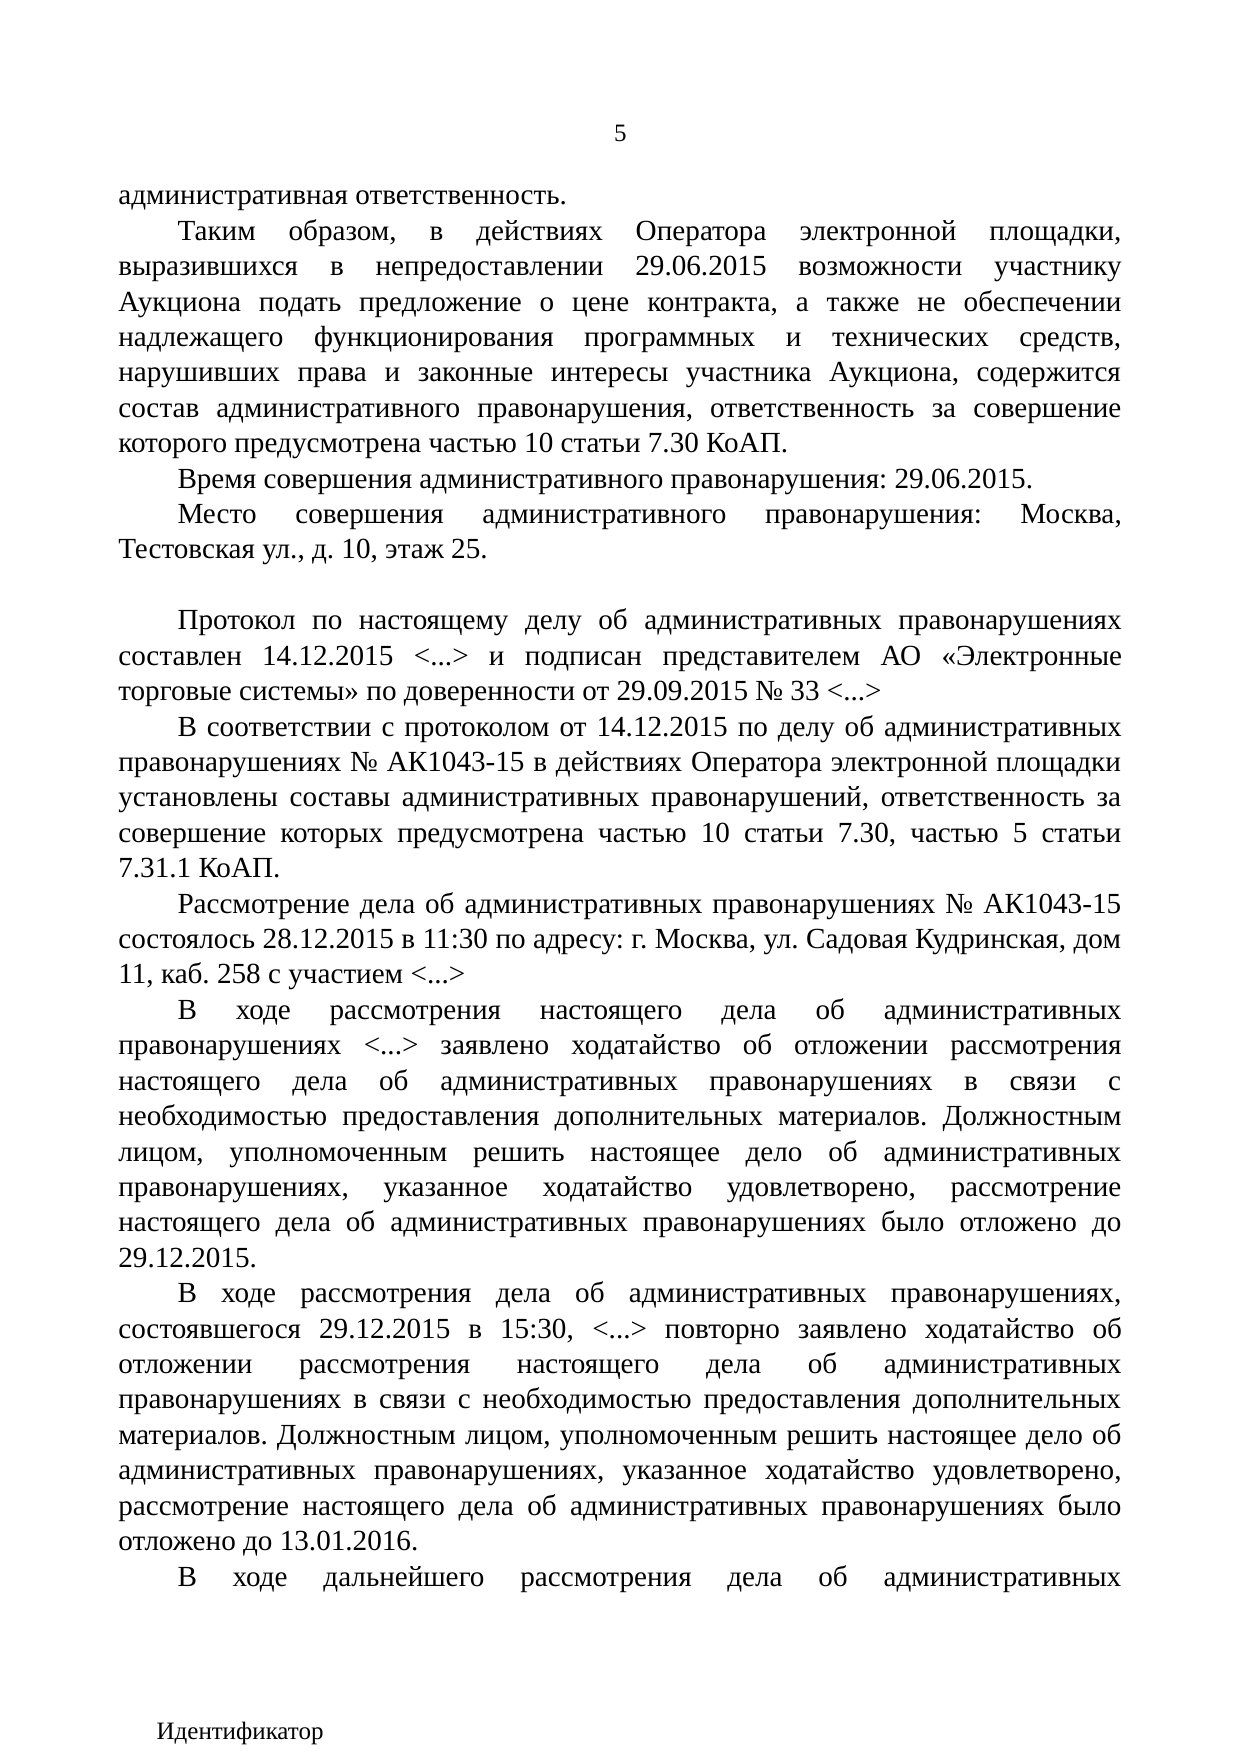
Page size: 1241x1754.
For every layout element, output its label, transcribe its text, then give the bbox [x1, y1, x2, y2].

text В ходе рассмотрения дела об административных правонарушениях, состоявшегося 29.12.2015 в 15:30, <...> повторно заявлено ходатайство об отложении рассмотрения настоящего дела об административных правонарушениях в связи с необходимостью предоставления дополнительных материалов. Должностным лицом, уполномоченным решить настоящее дело об административных правонарушениях, указанное ходатайство удовлетворено, рассмотрение настоящего дела об административных правонарушениях было отложено до 13.01.2016. [118, 1274, 1122, 1558]
text В ходе дальнейшего рассмотрения дела об административных [118, 1558, 1122, 1593]
text Место совершения административного правонарушения: Москва, Тестовская ул., д. 10, этаж 25. [118, 495, 1122, 566]
text административная ответственность. [118, 176, 1122, 212]
text В соответствии с протоколом от 14.12.2015 по делу об административных правонарушениях № АК1043-15 в действиях Оператора электронной площадки установлены составы административных правонарушений, ответственность за совершение которых предусмотрена частью 10 статьи 7.30, частью 5 статьи 7.31.1 КоАП. [118, 708, 1122, 885]
text Протокол по настоящему делу об административных правонарушениях составлен 14.12.2015 <...> и подписан представителем АО «Электронные торговые системы» по доверенности от 29.09.2015 № 33 <...> [118, 601, 1122, 708]
text Рассмотрение дела об административных правонарушениях № АК1043-15 состоялось 28.12.2015 в 11:30 по адресу: г. Москва, ул. Садовая Кудринская, дом 11, каб. 258 с участием <...> [118, 885, 1122, 991]
text Таким образом, в действиях Оператора электронной площадки, выразившихся в непредоставлении 29.06.2015 возможности участнику Аукциона подать предложение о цене контракта, а также не обеспечении надлежащего функционирования программных и технических средств, нарушивших права и законные интересы участника Аукциона, содержится состав административного правонарушения, ответственность за совершение которого предусмотрена частью 10 статьи 7.30 КоАП. [118, 212, 1122, 460]
text В ходе рассмотрения настоящего дела об административных правонарушениях <...> заявлено ходатайство об отложении рассмотрения настоящего дела об административных правонарушениях в связи с необходимостью предоставления дополнительных материалов. Должностным лицом, уполномоченным решить настоящее дело об административных правонарушениях, указанное ходатайство удовлетворено, рассмотрение настоящего дела об административных правонарушениях было отложено до 29.12.2015. [118, 991, 1122, 1274]
text Время совершения административного правонарушения: 29.06.2015. [118, 460, 1122, 495]
